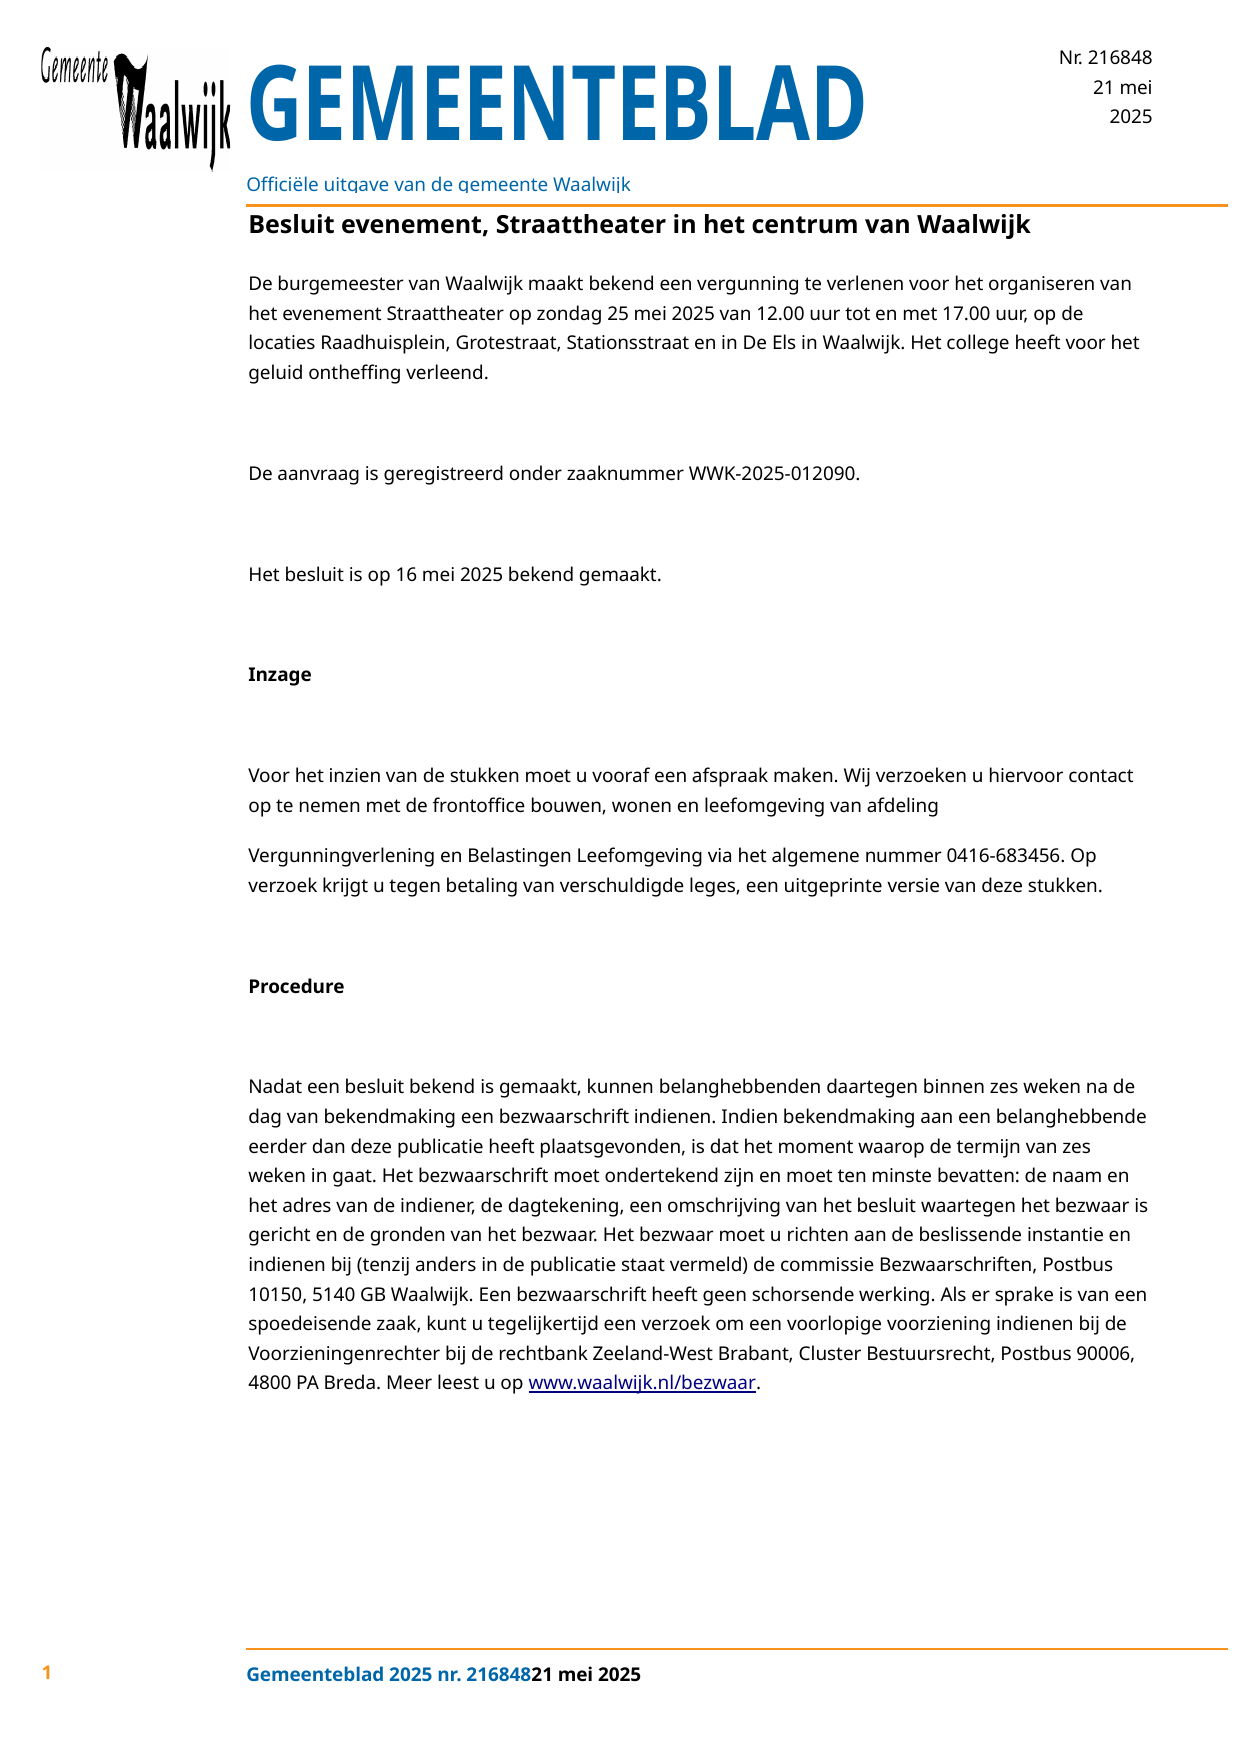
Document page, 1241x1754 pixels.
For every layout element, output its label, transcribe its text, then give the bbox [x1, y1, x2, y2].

picture [41, 47, 231, 172]
text Procedure [248, 973, 1152, 998]
text De aanvraag is geregistreerd onder zaaknummer WWK-2025-012090. [248, 460, 1152, 486]
text Inzage [248, 662, 1152, 687]
text Nadat een besluit bekend is gemaakt, kunnen belanghebbenden daartegen binnen zes weken na de dag van bekendmaking een bezwaarschrift indienen. Indien bekendmaking aan een belanghebbende eerder dan deze publicatie heeft plaatsgevonden, is dat het moment waarop de termijn van zes weken in gaat. Het bezwaarschrift moet ondertekend zijn en moet ten minste bevatten: de naam en het adres van de indiener, de dagtekening, een omschrijving van het besluit waartegen het bezwaar is gericht en de gronden van het bezwaar. Het bezwaar moet u richten aan de beslissende instantie en indienen bij (tenzij anders in de publicatie staat vermeld) de commissie Bezwaarschriften, Postbus 10150, 5140 GB Waalwijk. Een bezwaarschrift heeft geen schorsende werking. Als er sprake is van een spoedeisende zaak, kunt u tegelijkertijd een verzoek om een voorlopige voorziening indienen bij de Voorzieningenrechter bij de rechtbank Zeeland-West Brabant, Cluster Bestuursrecht, Postbus 90006, 4800 PA Breda. Meer leest u op www.waalwijk.nl/bezwaar. [248, 1074, 1152, 1395]
text Besluit evenement, Straattheater in het centrum van Waalwijk [248, 207, 1152, 241]
text De burgemeester van Waalwijk maakt bekend een vergunning te verlenen voor het organiseren van het evenement Straattheater op zondag 25 mei 2025 van 12.00 uur tot en met 17.00 uur, op de locaties Raadhuisplein, Grotestraat, Stationsstraat en in De Els in Waalwijk. Het college heeft voor het geluid ontheffing verleend. [248, 270, 1152, 385]
text Vergunningverlening en Belastingen Leefomgeving via het algemene nummer 0416-683456. Op verzoek krijgt u tegen betaling van verschuldigde leges, een uitgeprinte versie van deze stukken. [248, 842, 1152, 898]
text Voor het inzien van de stukken moet u vooraf een afspraak maken. Wij verzoeken u hiervoor contact op te nemen met de frontoffice bouwen, wonen en leefomgeving van afdeling [248, 762, 1152, 818]
text Het besluit is op 16 mei 2025 bekend gemaakt. [248, 561, 1152, 586]
